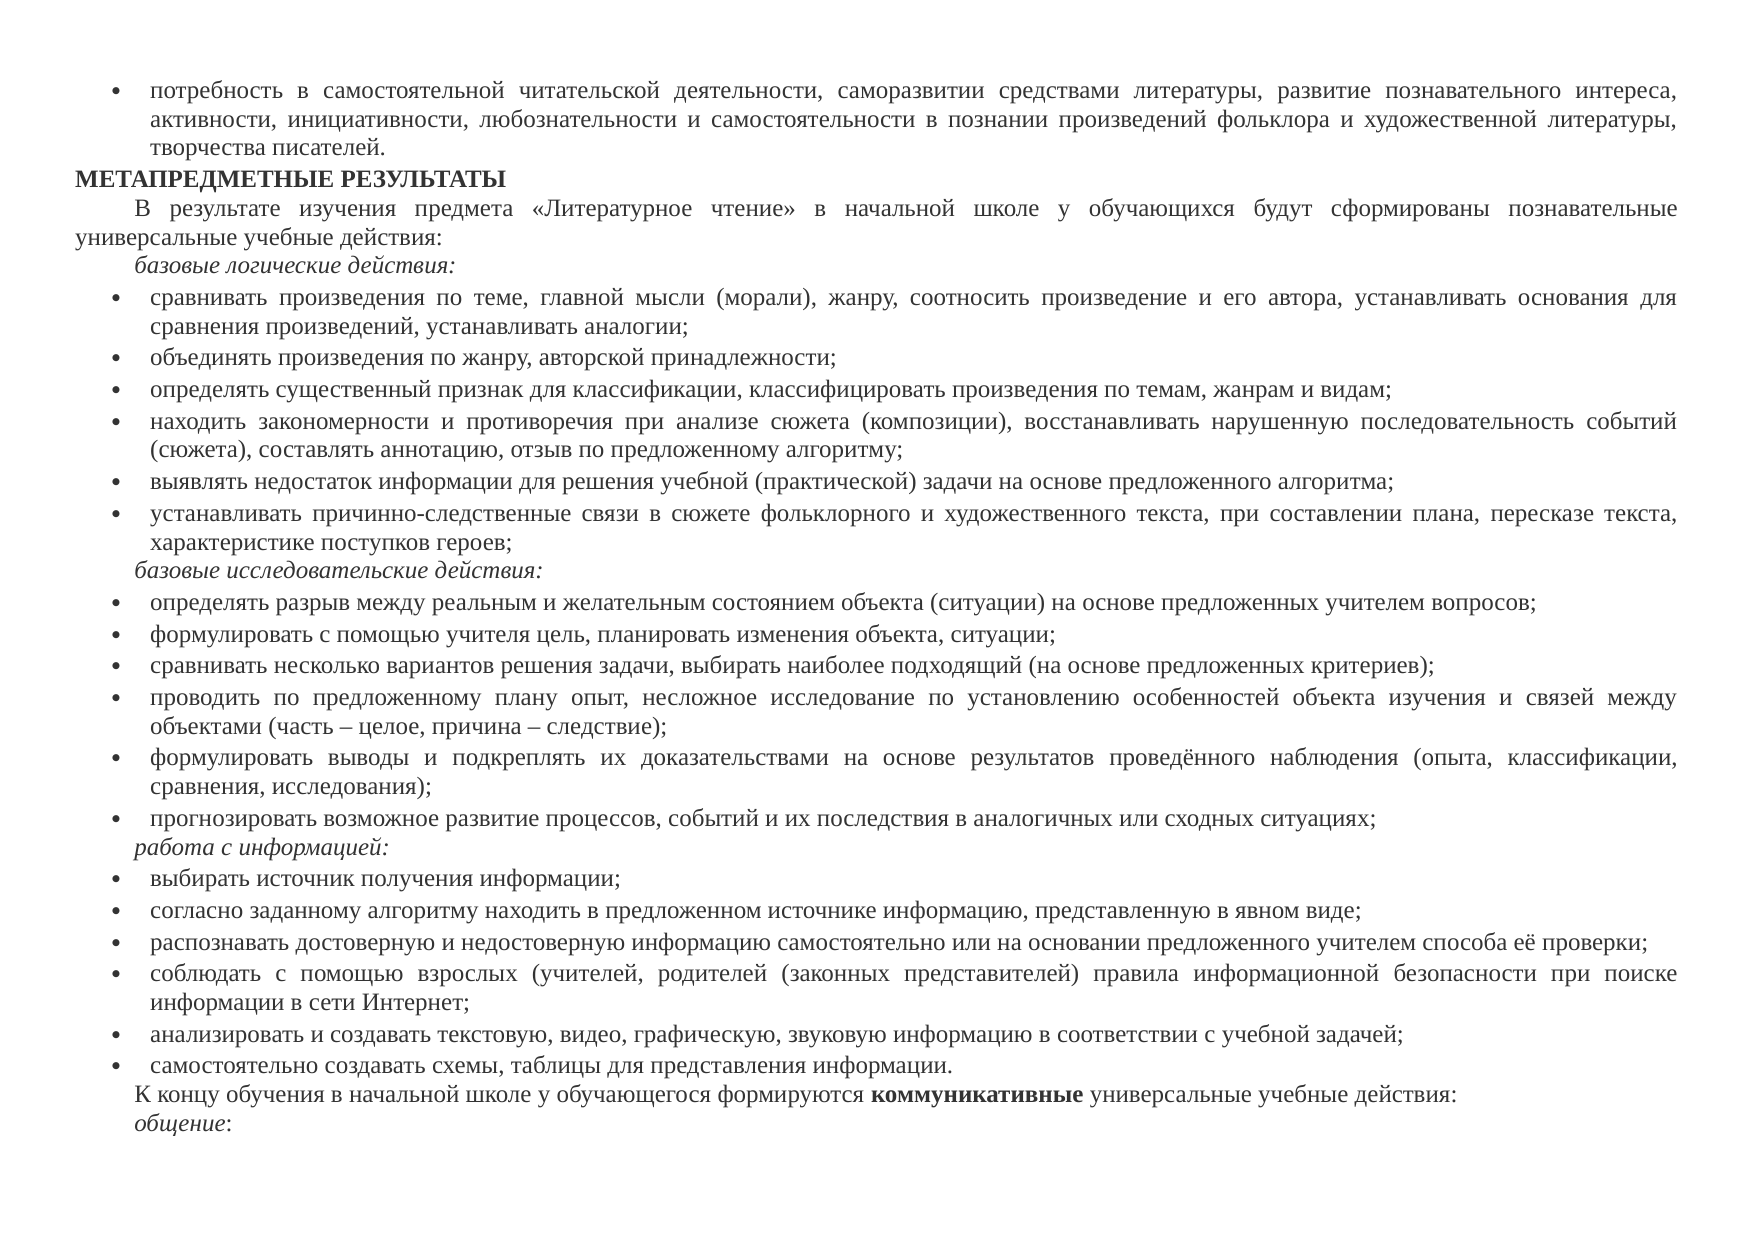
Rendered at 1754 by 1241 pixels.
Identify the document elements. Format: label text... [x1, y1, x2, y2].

list формулировать с помощью учителя цель, планировать изменения объекта, ситуации; [112, 619, 1679, 647]
text базовые исследовательские действия: [75, 555, 1679, 584]
list анализировать и создавать текстовую, видео, графическую, звуковую информацию в соответствии с учебной задачей; [112, 1019, 1679, 1047]
list согласно заданному алгоритму находить в предложенном источнике информацию, представленную в явном виде; [112, 895, 1679, 924]
text базовые логические действия: [75, 250, 1679, 279]
text общение: [75, 1108, 1679, 1137]
list сравнивать несколько вариантов решения задачи, выбирать наиболее подходящий (на основе предложенных критериев); [112, 650, 1679, 679]
list потребность в самостоятельной читательской деятельности, саморазвитии средствами литературы, развитие познавательного интереса, активности, инициативности, любознательности и самостоятельности в познании произведений фольклора и художественной литературы, творчества писателей. [112, 75, 1679, 161]
list сравнивать произведения по теме, главной мысли (морали), жанру, соотносить произведение и его автора, устанавливать основания для сравнения произведений, устанавливать аналогии; [112, 282, 1679, 339]
list определять существенный признак для классификации, классифицировать произведения по темам, жанрам и видам; [112, 374, 1679, 403]
list прогнозировать возможное развитие процессов, событий и их последствия в аналогичных или сходных ситуациях; [112, 803, 1679, 832]
list объединять произведения по жанру, авторской принадлежности; [112, 342, 1679, 371]
list формулировать выводы и подкреплять их доказательствами на основе результатов проведённого наблюдения (опыта, классификации, сравнения, исследования); [112, 742, 1679, 800]
text В результате изучения предмета «Литературное чтение» в начальной школе у обучающихся будут сформированы познавательные универсальные учебные действия: [75, 193, 1679, 250]
list определять разрыв между реальным и желательным состоянием объекта (ситуации) на основе предложенных учителем вопросов; [112, 587, 1679, 616]
list распознавать достоверную и недостоверную информацию самостоятельно или на основании предложенного учителем способа её проверки; [112, 927, 1679, 955]
list соблюдать с помощью взрослых (учителей, родителей (законных представителей) правила информационной безопасности при поиске информации в сети Интернет; [112, 958, 1679, 1016]
list находить закономерности и противоречия при анализе сюжета (композиции), восстанавливать нарушенную последовательность событий (сюжета), составлять аннотацию, отзыв по предложенному алгоритму; [112, 406, 1679, 463]
text К концу обучения в начальной школе у обучающегося формируются коммуникативные универсальные учебные действия: [75, 1079, 1679, 1108]
list устанавливать причинно-следственные связи в сюжете фольклорного и художественного текста, при составлении плана, пересказе текста, характеристике поступков героев; [112, 498, 1679, 555]
list выявлять недостаток информации для решения учебной (практической) задачи на основе предложенного алгоритма; [112, 466, 1679, 495]
text МЕТАПРЕДМЕТНЫЕ РЕЗУЛЬТАТЫ [75, 164, 1679, 193]
list самостоятельно создавать схемы, таблицы для представления информации. [112, 1050, 1679, 1079]
list выбирать источник получения информации; [112, 863, 1679, 892]
list проводить по предложенному плану опыт, несложное исследование по установлению особенностей объекта изучения и связей между объектами (часть – целое, причина – следствие); [112, 682, 1679, 739]
text работа с информацией: [75, 832, 1679, 860]
